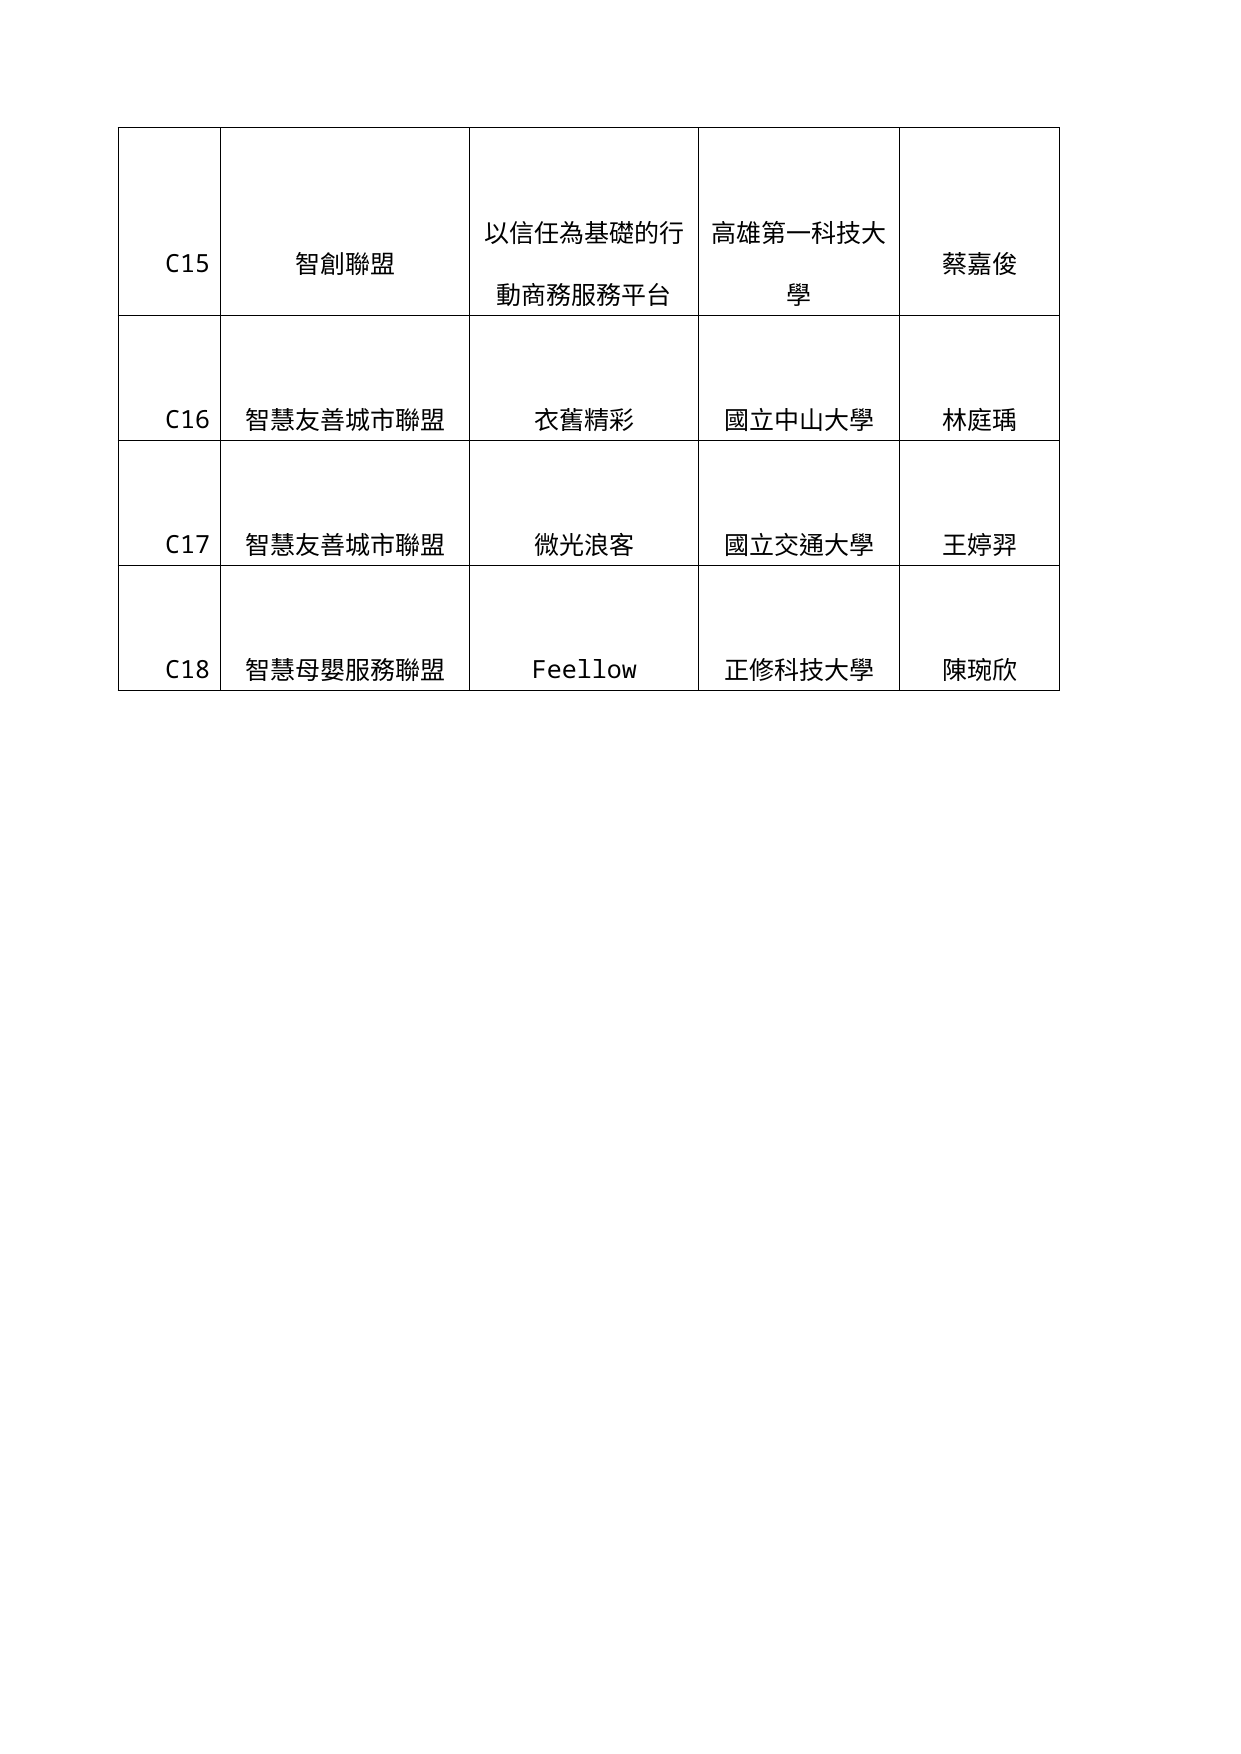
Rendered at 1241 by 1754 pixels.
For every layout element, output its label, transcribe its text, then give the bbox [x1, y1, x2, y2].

table_cell 智慧友善城市聯盟 [221, 441, 469, 564]
table_cell 衣舊精彩 [470, 316, 698, 439]
table_cell C16 [119, 316, 220, 439]
table_cell 高雄第一科技大學 [699, 128, 899, 314]
table_cell C18 [119, 566, 220, 689]
table_cell 國立交通大學 [699, 441, 899, 564]
table_cell 蔡嘉俊 [900, 128, 1059, 314]
table_cell 國立中山大學 [699, 316, 899, 439]
table_cell 微光浪客 [470, 441, 698, 564]
table_cell 智創聯盟 [221, 128, 469, 314]
table_cell C17 [119, 441, 220, 564]
table_cell 林庭瑀 [900, 316, 1059, 439]
table_cell 智慧母嬰服務聯盟 [221, 566, 469, 689]
table_cell 陳琬欣 [900, 566, 1059, 689]
table_cell 智慧友善城市聯盟 [221, 316, 469, 439]
table_cell 以信任為基礎的行動商務服務平台 [470, 128, 698, 314]
table_cell Feellow [470, 566, 698, 689]
table_cell C15 [119, 128, 220, 314]
table_cell 正修科技大學 [699, 566, 899, 689]
table_cell 王婷羿 [900, 441, 1059, 564]
